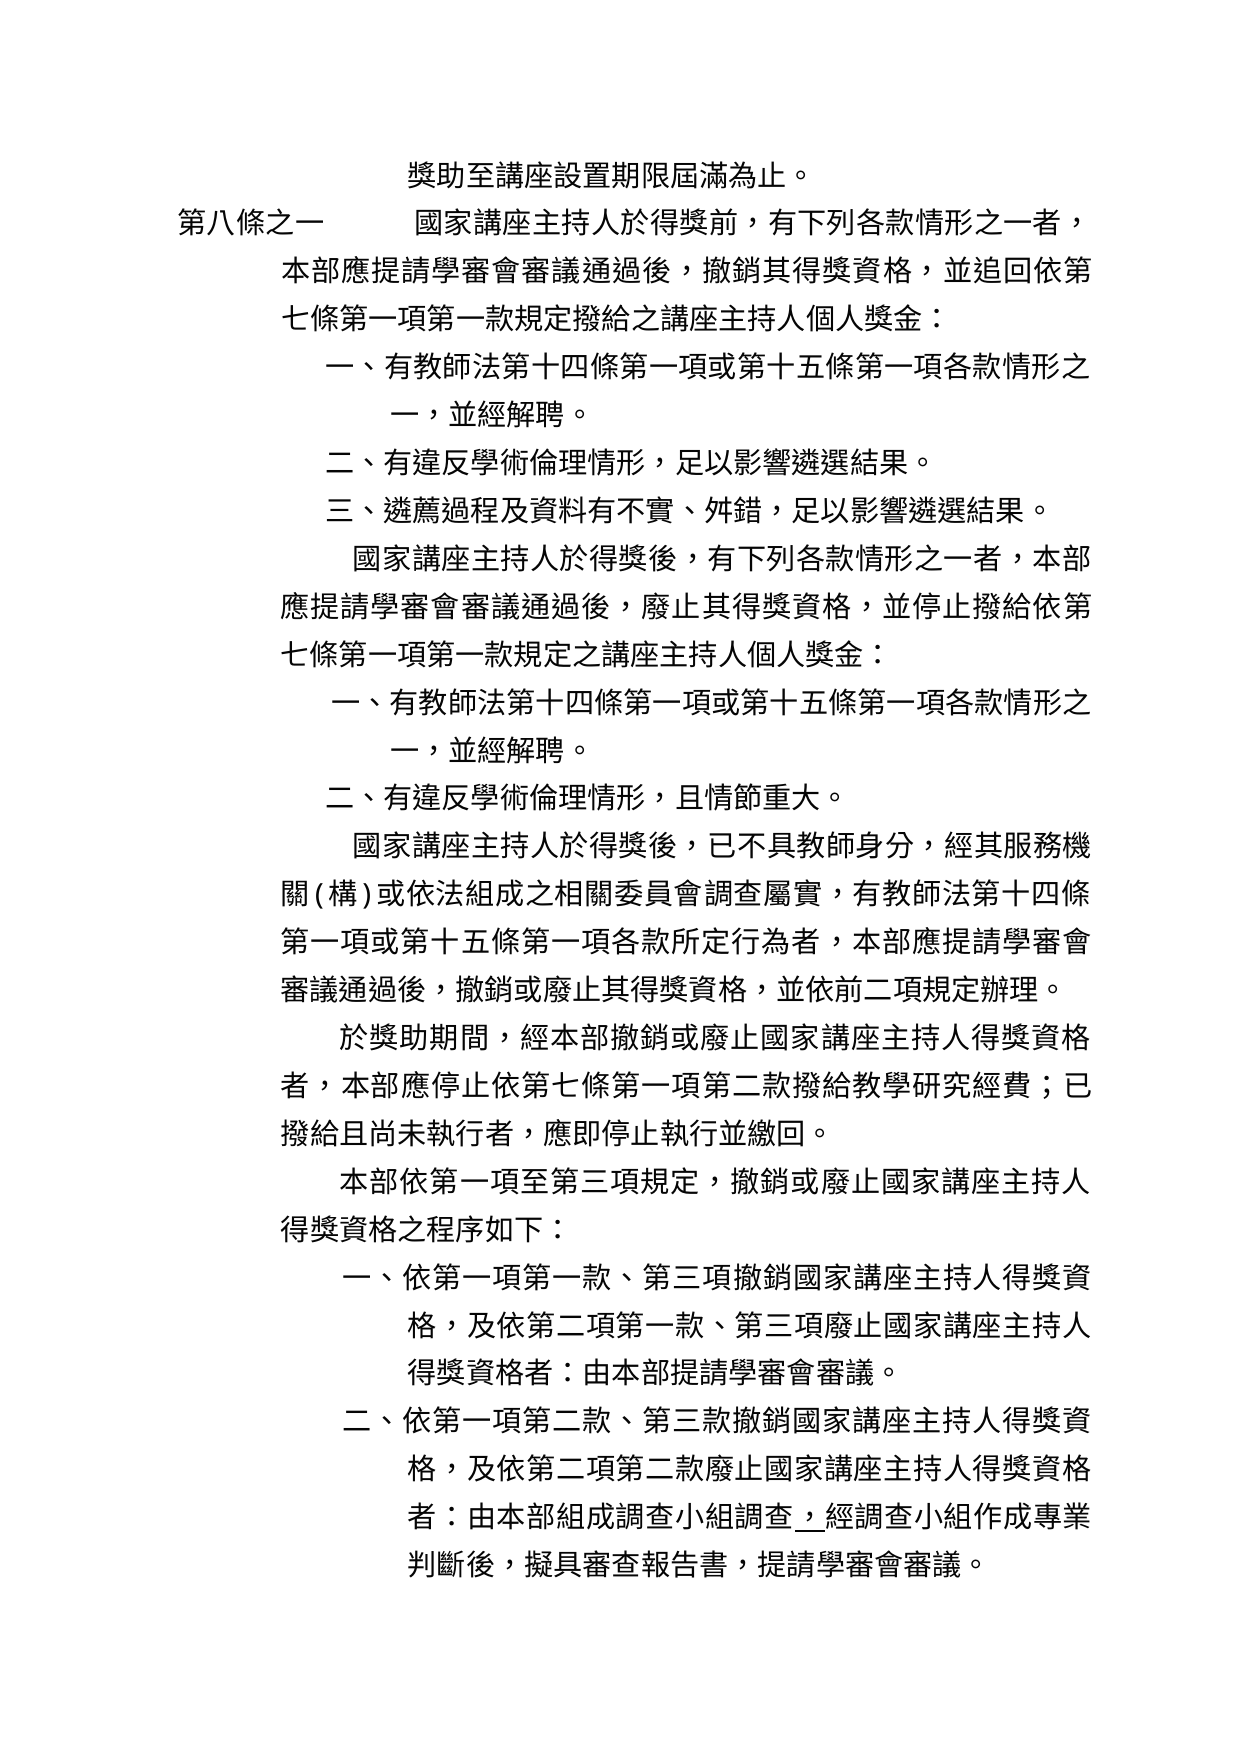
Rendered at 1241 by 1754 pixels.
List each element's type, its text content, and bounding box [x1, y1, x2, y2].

text 一、有教師法第十四條第一項或第十五條第一項各款情形之一，並經解聘。 [331, 675, 1092, 771]
text 第八條之一 國家講座主持人於得獎前，有下列各款情形之一者，本部應提請學審會審議通過後，撤銷其得獎資格，並追回依第七條第一項第一款規定撥給之講座主持人個人獎金： [177, 196, 1092, 339]
text 國家講座主持人於得獎後，已不具教師身分，經其服務機關(構)或依法組成之相關委員會調查屬實，有教師法第十四條第一項或第十五條第一項各款所定行為者，本部應提請學審會審議通過後，撤銷或廢止其得獎資格，並依前二項規定辦理。 [280, 818, 1092, 1010]
text 三、遴薦過程及資料有不實、舛錯，足以影響遴選結果。 [325, 483, 1092, 531]
text 本部依第一項至第三項規定，撤銷或廢止國家講座主持人得獎資格之程序如下： [281, 1154, 1092, 1250]
text 二、有違反學術倫理情形，且情節重大。 [325, 771, 1092, 818]
text 二、依第一項第二款、第三款撤銷國家講座主持人得獎資格，及依第二項第二款廢止國家講座主持人得獎資格者：由本部組成調查小組調查，經調查小組作成專業判斷後，擬具審查報告書，提請學審會審議。 [342, 1393, 1092, 1585]
text 二、有違反學術倫理情形，足以影響遴選結果。 [325, 435, 1092, 483]
text 獎助至講座設置期限屆滿為止。 [342, 148, 1092, 196]
text 於獎助期間，經本部撤銷或廢止國家講座主持人得獎資格者，本部應停止依第七條第一項第二款撥給教學研究經費；已撥給且尚未執行者，應即停止執行並繳回。 [281, 1010, 1092, 1154]
text 一、有教師法第十四條第一項或第十五條第一項各款情形之一，並經解聘。 [325, 339, 1092, 435]
text 國家講座主持人於得獎後，有下列各款情形之一者，本部應提請學審會審議通過後，廢止其得獎資格，並停止撥給依第七條第一項第一款規定之講座主持人個人獎金： [280, 531, 1092, 675]
text 一、依第一項第一款、第三項撤銷國家講座主持人得獎資格，及依第二項第一款、第三項廢止國家講座主持人得獎資格者：由本部提請學審會審議。 [342, 1250, 1092, 1393]
